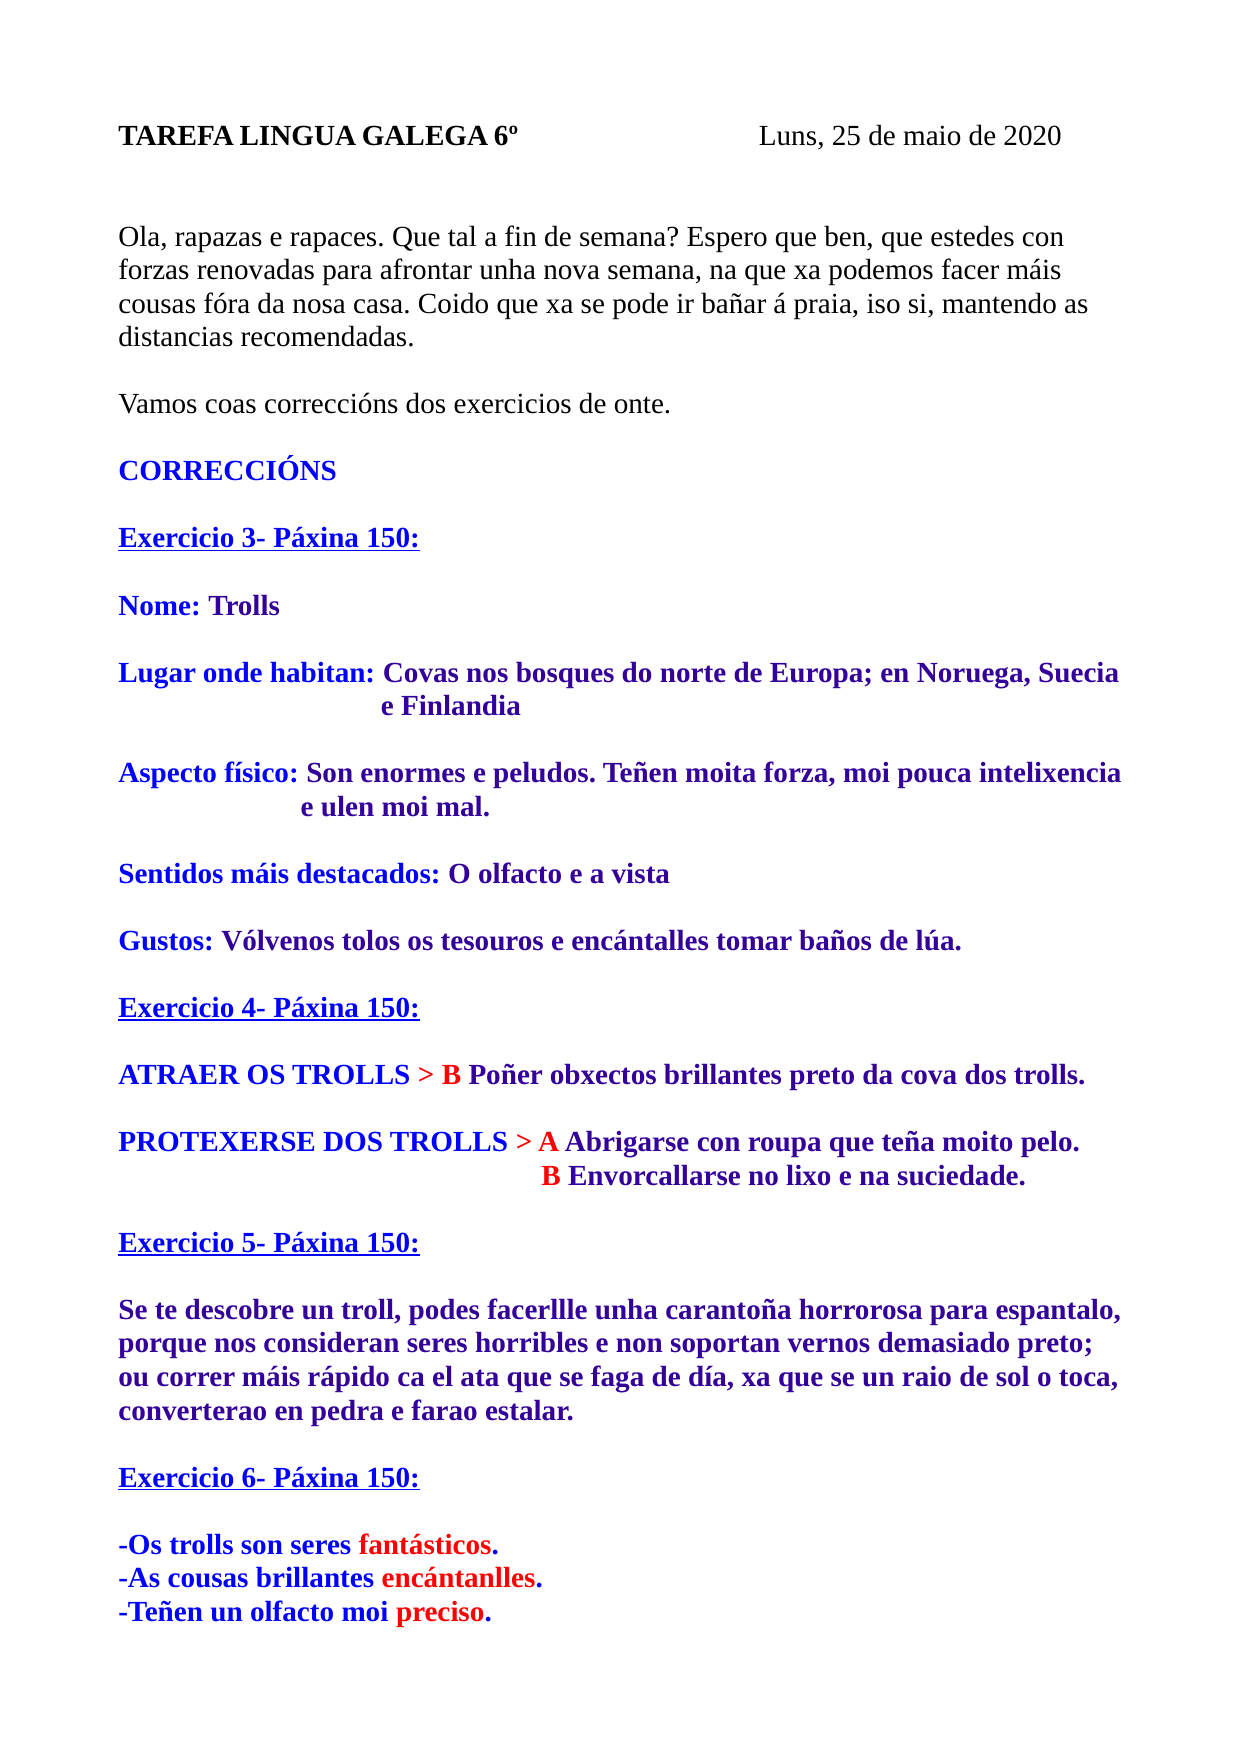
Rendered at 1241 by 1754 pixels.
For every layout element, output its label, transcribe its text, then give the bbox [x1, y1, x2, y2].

text Exercicio 6- Páxina 150: [118, 1460, 1122, 1493]
text ATRAER OS TROLLS > B Poñer obxectos brillantes preto da cova dos trolls. [118, 1057, 1122, 1091]
text Aspecto físico: Son enormes e peludos. Teñen moita forza, moi pouca intelixencia [118, 755, 1122, 789]
text -As cousas brillantes encántanlles. [118, 1560, 1122, 1594]
text Lugar onde habitan: Covas nos bosques do norte de Europa; en Noruega, Suecia [118, 655, 1122, 688]
text e Finlandia [118, 688, 1122, 722]
text Exercicio 5- Páxina 150: [118, 1225, 1122, 1258]
text Nome: Trolls [118, 588, 1122, 621]
text PROTEXERSE DOS TROLLS > A Abrigarse con roupa que teña moito pelo. [118, 1124, 1122, 1158]
text Gustos: Vólvenos tolos os tesouros e encántalles tomar baños de lúa. [118, 923, 1122, 957]
text Vamos coas correccións dos exercicios de onte. [118, 386, 1122, 420]
text Exercicio 3- Páxina 150: [118, 521, 1122, 554]
text TAREFA LINGUA GALEGA 6º Luns, 25 de maio de 2020 [118, 118, 1122, 152]
text Sentidos máis destacados: O olfacto e a vista [118, 856, 1122, 889]
text Exercicio 4- Páxina 150: [118, 990, 1122, 1024]
text -Teñen un olfacto moi preciso. [118, 1594, 1122, 1627]
text -Os trolls son seres fantásticos. [118, 1527, 1122, 1560]
text e ulen moi mal. [118, 789, 1122, 822]
text B Envorcallarse no lixo e na suciedade. [118, 1158, 1122, 1191]
text CORRECCIÓNS [118, 453, 1122, 487]
text Ola, rapazas e rapaces. Que tal a fin de semana? Espero que ben, que estedes con forzas renovadas para afrontar unha nova semana, na que xa podemos facer máis cousas fóra da nosa casa. Coido que xa se pode ir bañar á praia, iso si, mantendo as distancias recomendadas. [118, 219, 1122, 353]
text Se te descobre un troll, podes facerllle unha carantoña horrorosa para espantalo, porque nos consideran seres horribles e non soportan vernos demasiado preto; ou correr máis rápido ca el ata que se faga de día, xa que se un raio de sol o toca, converterao en pedra e farao estalar. [118, 1292, 1122, 1426]
